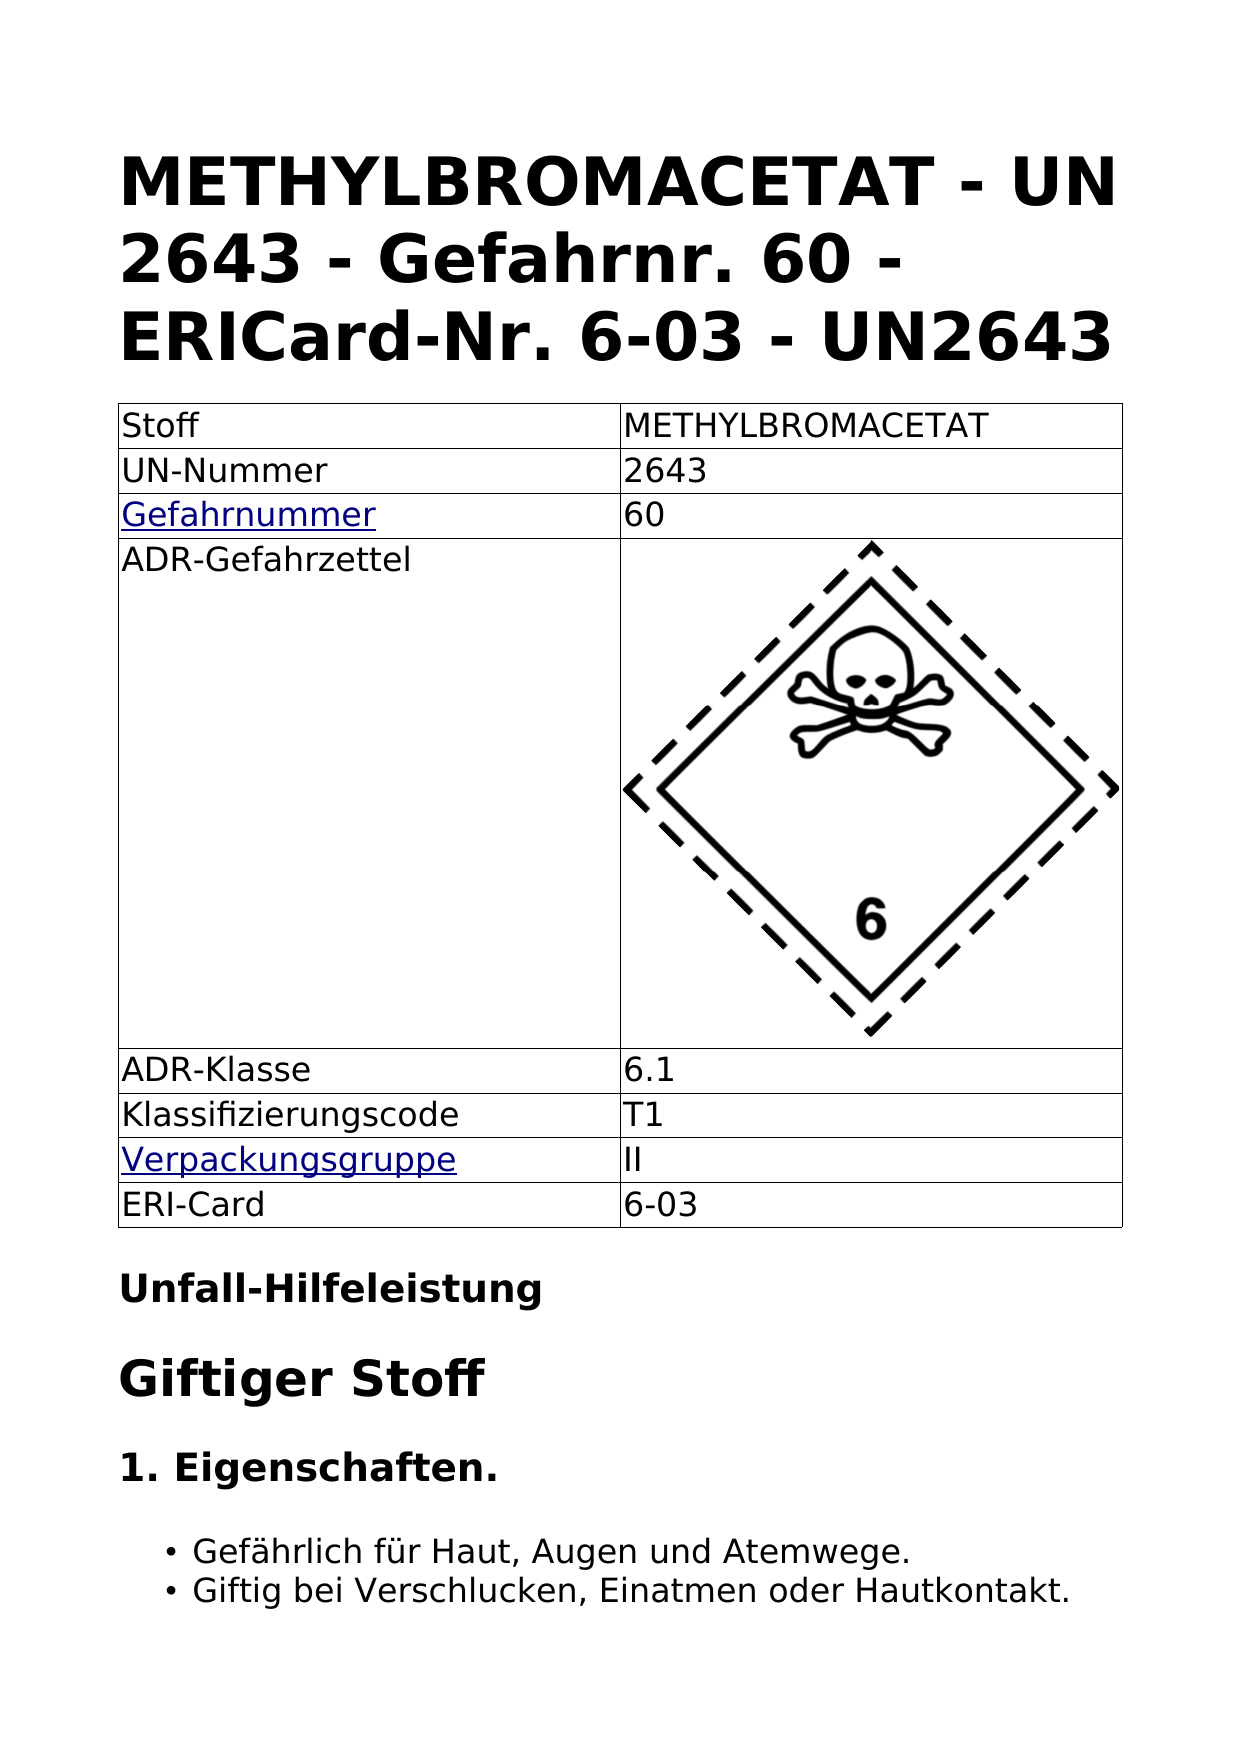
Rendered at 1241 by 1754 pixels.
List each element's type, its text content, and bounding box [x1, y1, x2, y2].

table_cell Gefahrnummer [119, 494, 620, 538]
table_cell II [621, 1138, 1122, 1182]
table_cell 2643 [621, 449, 1122, 493]
table_cell ADR-Gefahrzettel [119, 539, 620, 1048]
table_header Stoff [119, 404, 620, 448]
table_cell 60 [621, 494, 1122, 538]
list Giftig bei Verschlucken, Einatmen oder Hautkontakt. [177, 1571, 1122, 1610]
picture [622, 540, 1120, 1037]
subtitle METHYLBROMACETAT - UN 2643 - Gefahrnr. 60 - ERICard-Nr. 6-03 - UN2643 [118, 143, 1122, 376]
table_cell ERI-Card [119, 1183, 620, 1227]
list Gefährlich für Haut, Augen und Atemwege. [177, 1532, 1122, 1571]
table_cell 6-03 [621, 1183, 1122, 1227]
table_cell [621, 539, 1122, 1048]
table_header METHYLBROMACETAT [621, 404, 1122, 448]
table_cell UN-Nummer [119, 449, 620, 493]
subtitle Giftiger Stoff [118, 1349, 1122, 1408]
table_cell ADR-Klasse [119, 1049, 620, 1092]
subtitle 1. Eigenschaften. [118, 1445, 1122, 1490]
table_cell Klassifizierungscode [119, 1094, 620, 1137]
table_cell Verpackungsgruppe [119, 1138, 620, 1182]
table_cell T1 [621, 1094, 1122, 1137]
subtitle Unfall-Hilfeleistung [118, 1267, 1122, 1312]
table_cell 6.1 [621, 1049, 1122, 1092]
